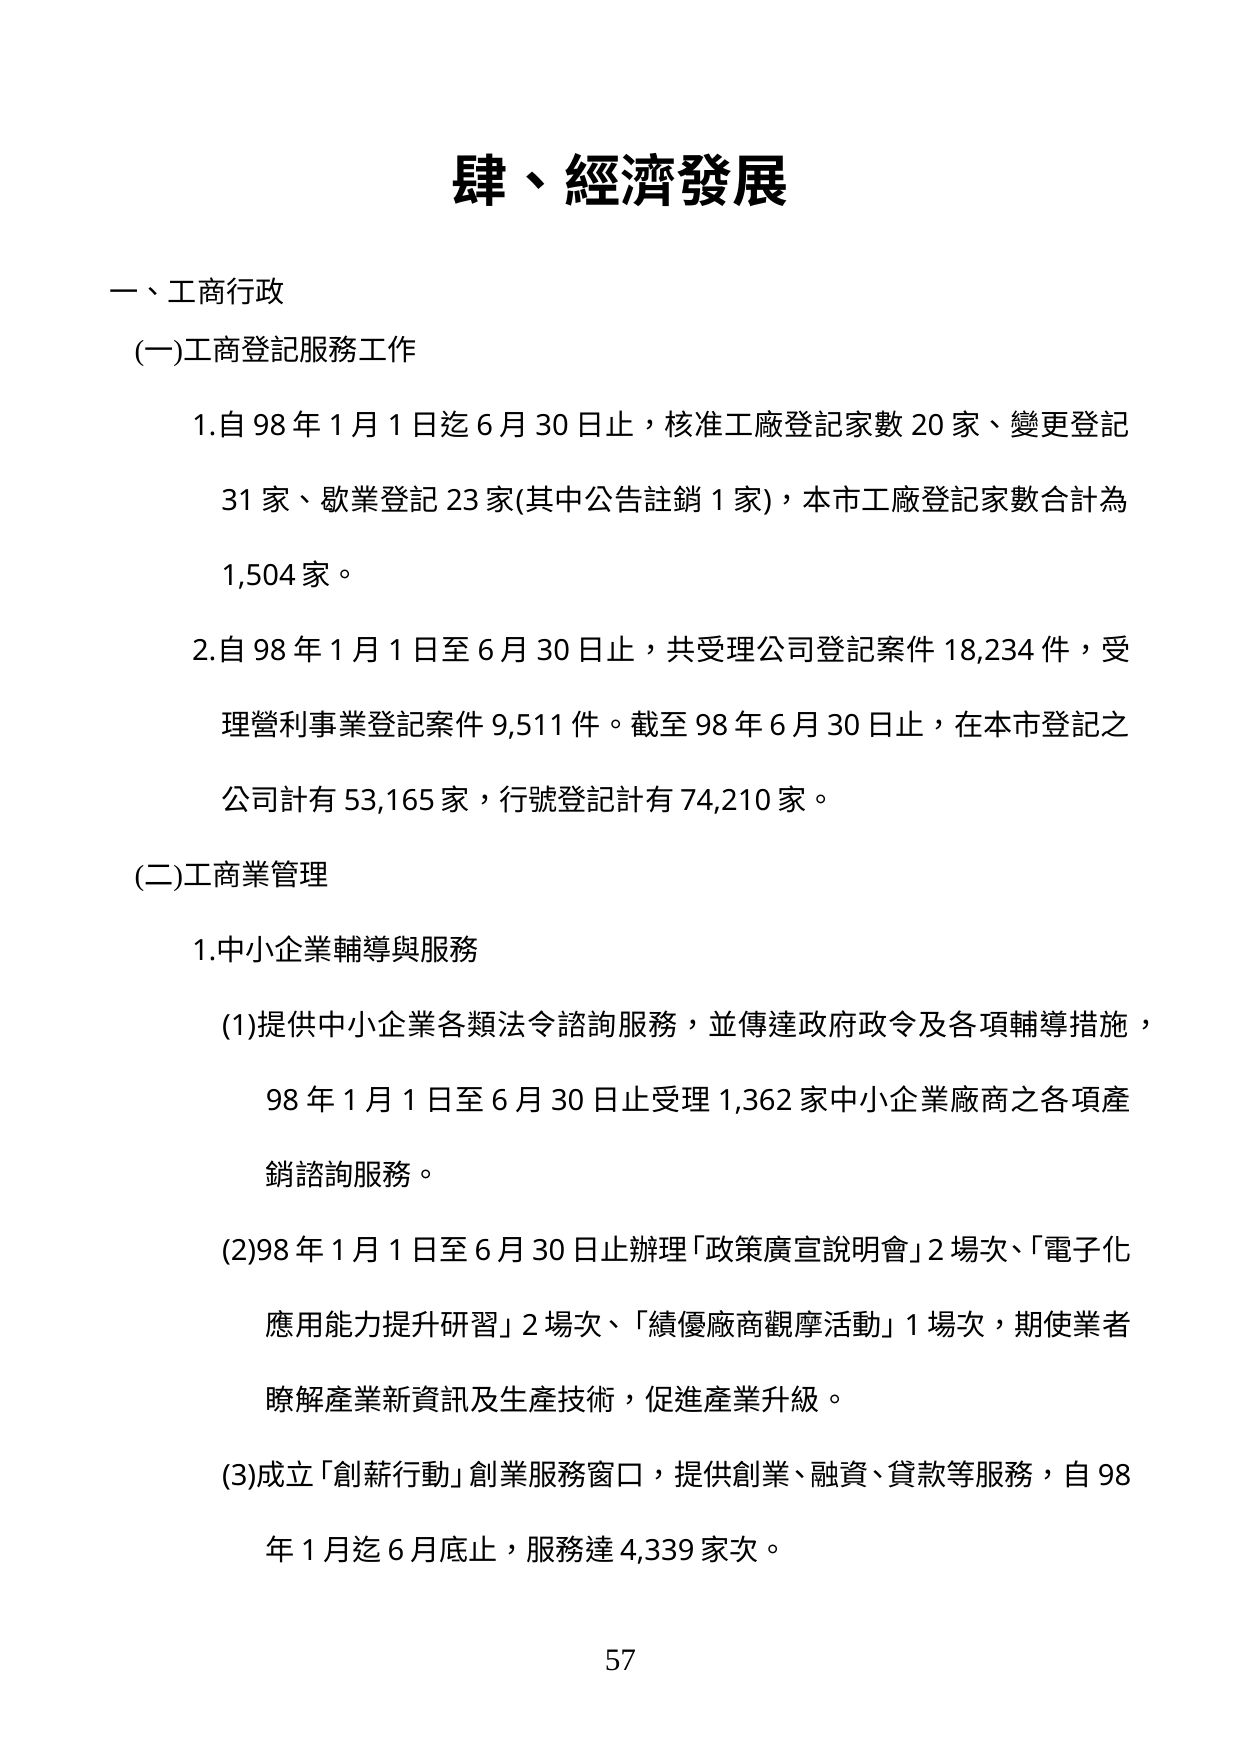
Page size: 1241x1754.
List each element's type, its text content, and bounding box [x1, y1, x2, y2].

text 一、工商行政 [109, 271, 1131, 311]
text 1.自98年1月1日迄6月30日止，核准工廠登記家數20家、變更登記31家、歇業登記23家(其中公告註銷1家)，本市工廠登記家數合計為1,504家。 [192, 386, 1131, 611]
text (3)成立「創薪行動」創業服務窗口，提供創業、融資、貸款等服務，自98年1月迄6月底止，服務達4,339家次。 [222, 1436, 1131, 1586]
text (二)工商業管理 [134, 836, 1131, 911]
text 2.自98年1月1日至6月30日止，共受理公司登記案件18,234件，受理營利事業登記案件9,511件。截至98年6月30日止，在本市登記之公司計有53,165家，行號登記計有74,210家。 [192, 611, 1131, 836]
text (2)98年1月1日至6月30日止辦理「政策廣宣說明會」2場次、「電子化應用能力提升研習」2場次、「績優廠商觀摩活動」1場次，期使業者瞭解產業新資訊及生產技術，促進產業升級。 [222, 1211, 1131, 1436]
text 肆、經濟發展 [109, 121, 1131, 233]
text (一)工商登記服務工作 [134, 311, 1131, 386]
text (1)提供中小企業各類法令諮詢服務，並傳達政府政令及各項輔導措施，98年1月1日至6月30日止受理1,362家中小企業廠商之各項產銷諮詢服務。 [222, 986, 1131, 1211]
text 1.中小企業輔導與服務 [192, 911, 1131, 986]
